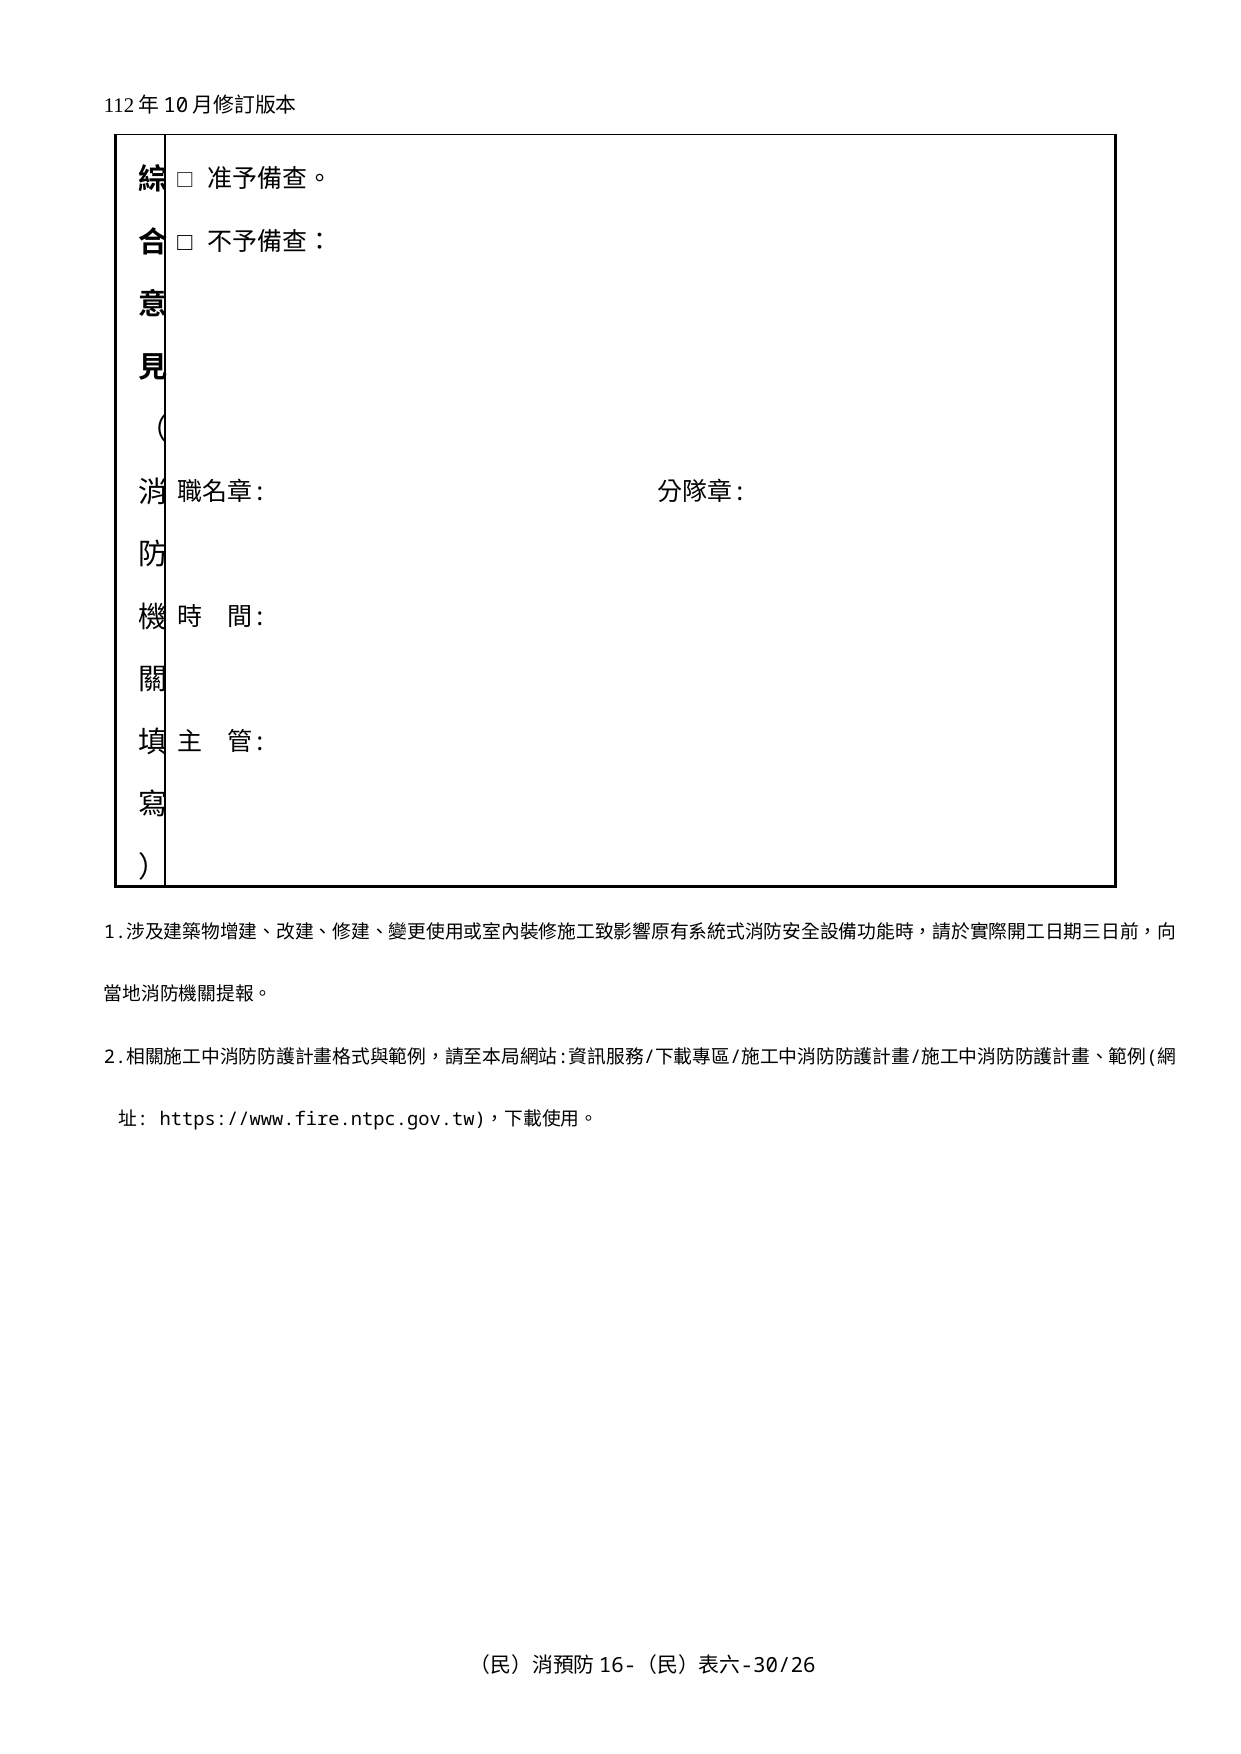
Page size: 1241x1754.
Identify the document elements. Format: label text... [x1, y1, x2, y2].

text 1.涉及建築物增建、改建、修建、變更使用或室內裝修施工致影響原有系統式消防安全設備功能時，請於實際開工日期三日前，向當地消防機關提報。 [103, 888, 1181, 1013]
table_cell □ 准予備查。 □ 不予備查： 職名章: 分隊章: 時 間: 主 管: [166, 135, 1114, 885]
table_cell 綜合意見（消防機關填寫） [117, 135, 164, 885]
text 2.相關施工中消防防護計畫格式與範例，請至本局網站:資訊服務/下載專區/施工中消防防護計畫/施工中消防防護計畫、範例(網址: https://www.fire.ntpc.gov.tw)，下載使用。 [103, 1013, 1181, 1138]
